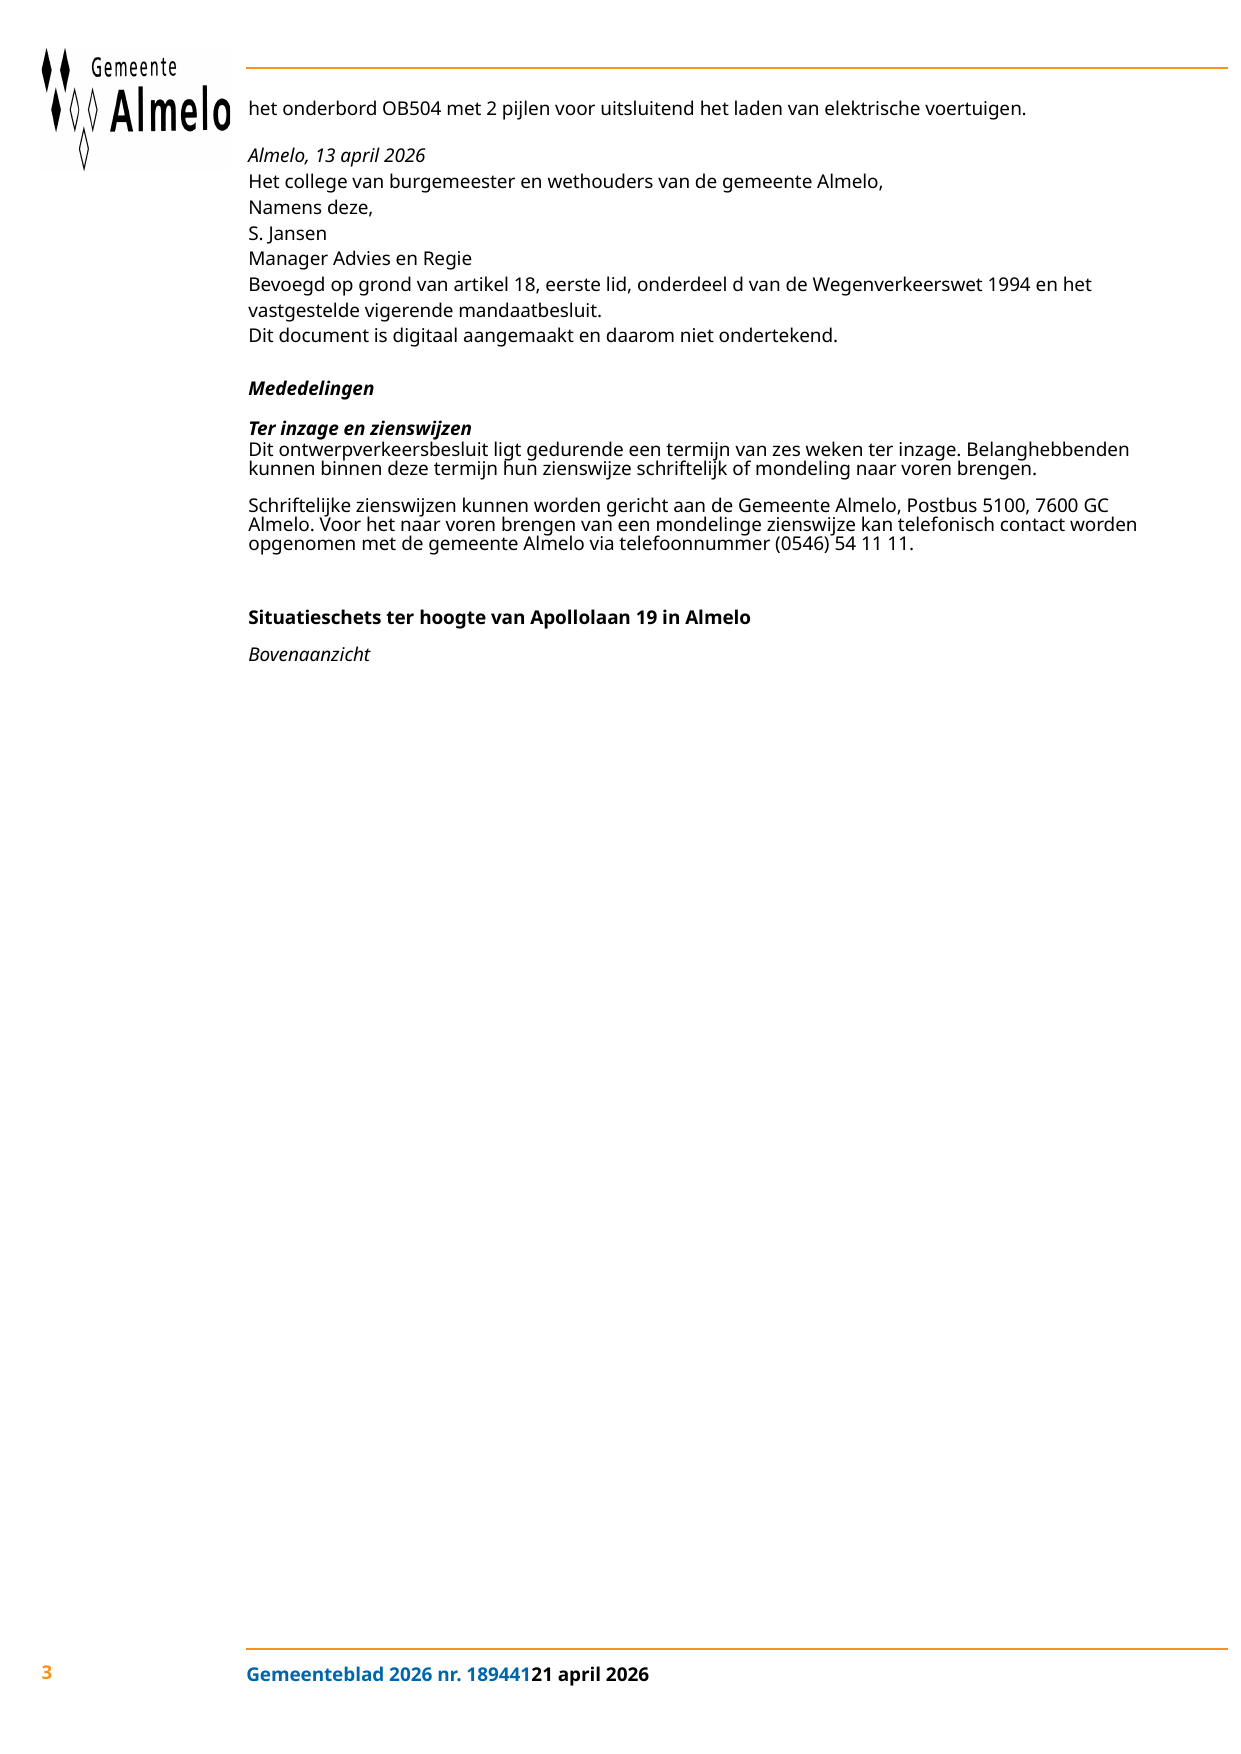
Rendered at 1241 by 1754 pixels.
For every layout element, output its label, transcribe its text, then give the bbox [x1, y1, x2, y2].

picture [41, 47, 231, 172]
text S. Jansen [248, 220, 271, 246]
text Namens deze, [248, 194, 271, 220]
text Manager Advies en Regie [248, 246, 271, 271]
text Ter inzage en zienswijzen [248, 415, 271, 441]
text Bovenaanzicht [248, 646, 271, 666]
text Mededelingen [248, 376, 271, 401]
text Almelo, 13 april 2026 [248, 143, 271, 168]
